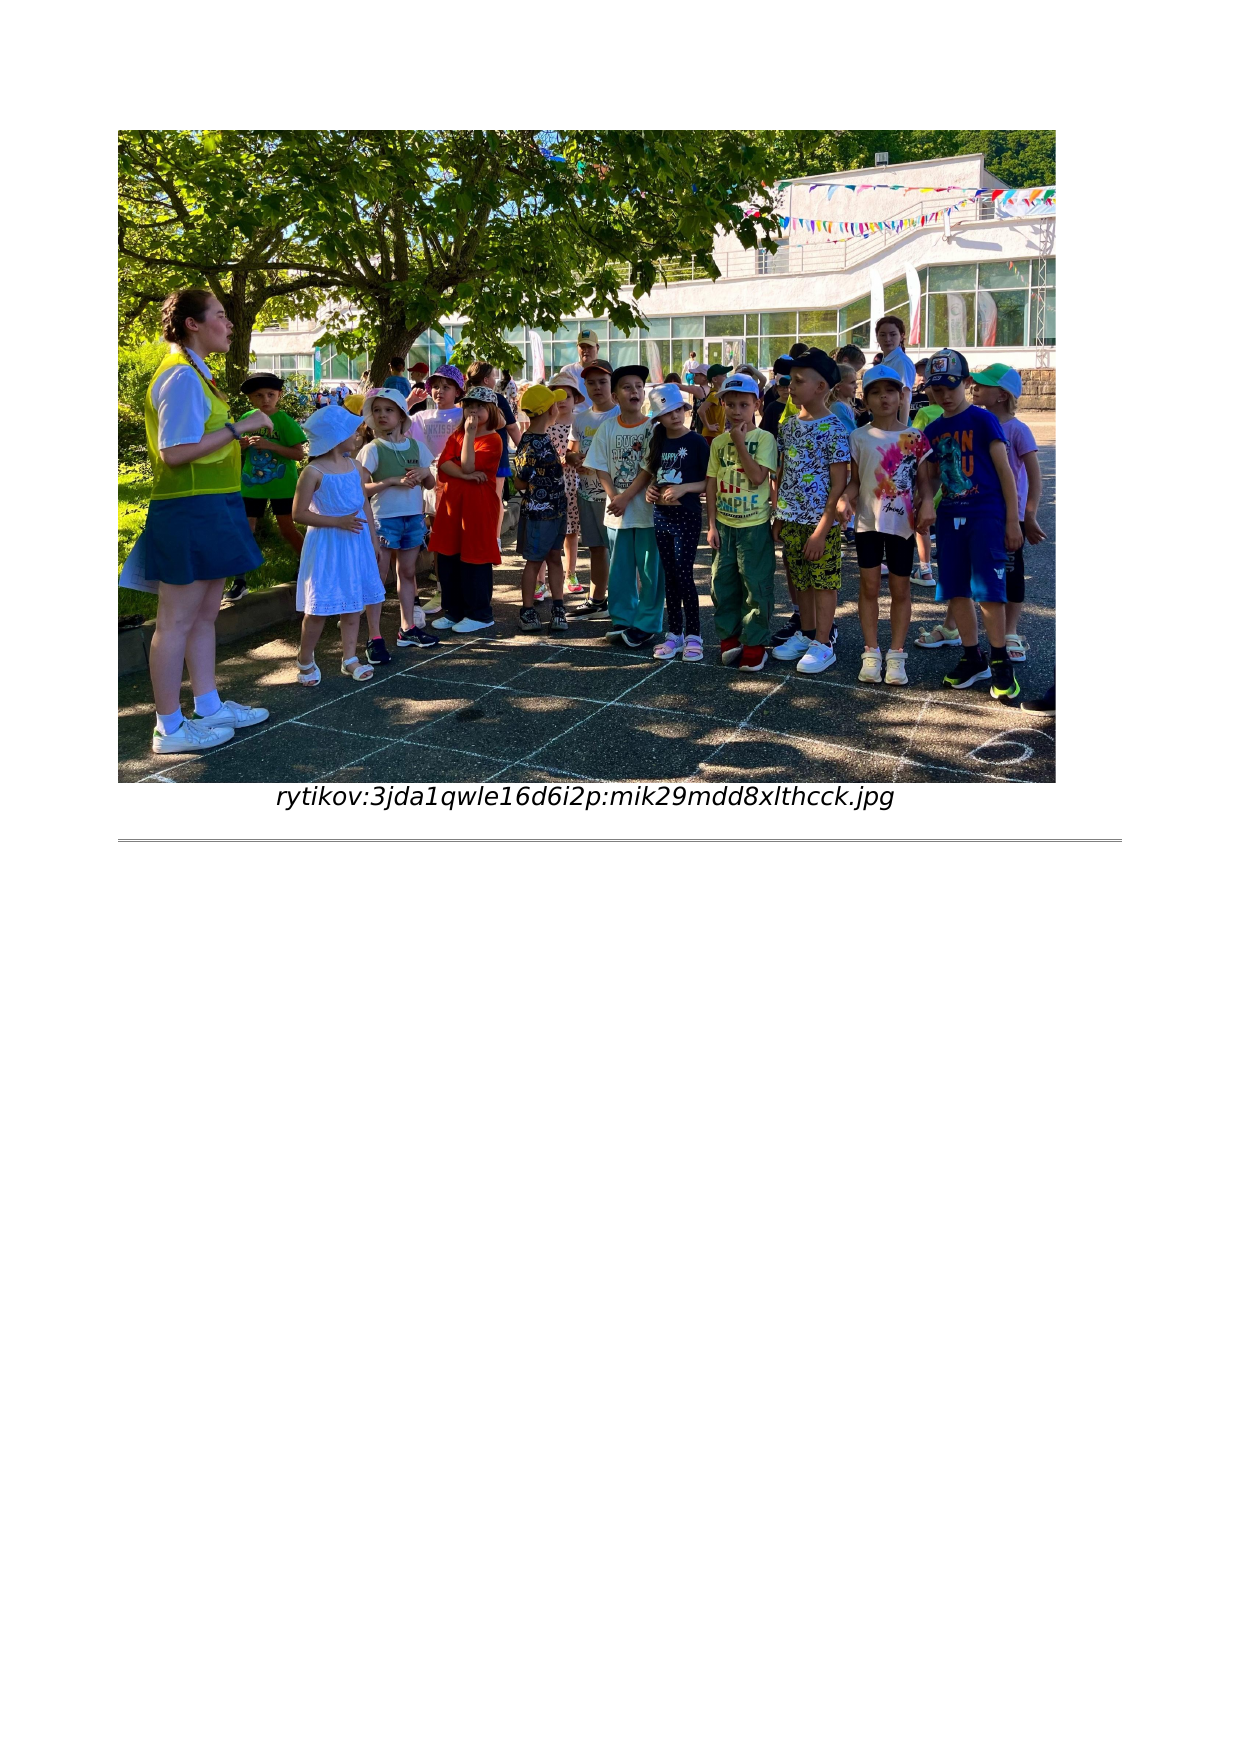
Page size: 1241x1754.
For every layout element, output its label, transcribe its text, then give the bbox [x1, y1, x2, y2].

picture [118, 130, 1056, 783]
text rytikov:3jda1qwle16d6i2p:mik29mdd8xlthcck.jpg [118, 783, 1056, 812]
